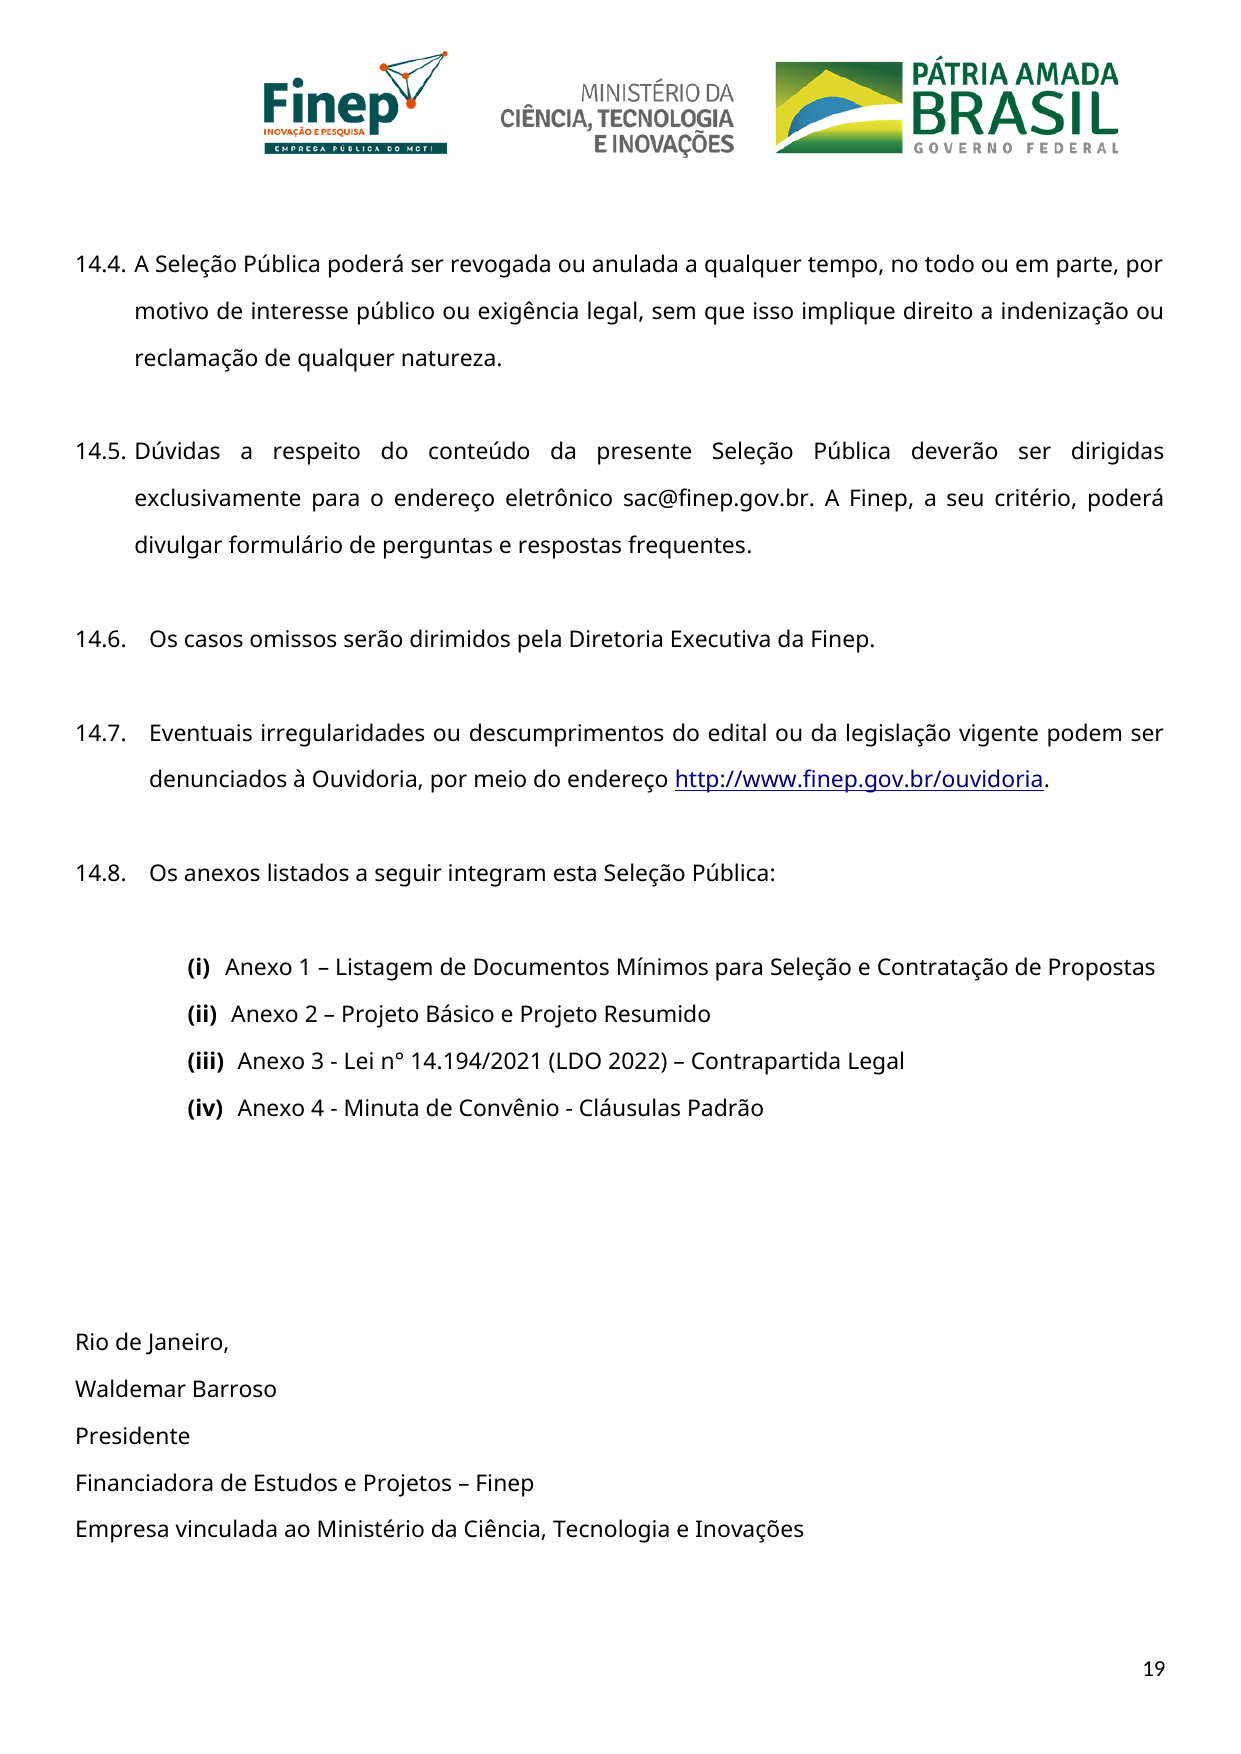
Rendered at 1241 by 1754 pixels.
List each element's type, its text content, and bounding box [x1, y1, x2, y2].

list A Seleção Pública poderá ser revogada ou anulada a qualquer tempo, no todo ou em parte, por motivo de interesse público ou exigência legal, sem que isso implique direito a indenização ou reclamação de qualquer natureza. [75, 248, 1165, 373]
list Os anexos listados a seguir integram esta Seleção Pública: [75, 857, 1165, 888]
list Dúvidas a respeito do conteúdo da presente Seleção Pública deverão ser dirigidas exclusivamente para o endereço eletrônico sac@finep.gov.br. A Finep, a seu critério, poderá divulgar formulário de perguntas e respostas frequentes. [75, 435, 1165, 560]
list Anexo 4 - Minuta de Convênio - Cláusulas Padrão [187, 1091, 1165, 1123]
list Anexo 2 – Projeto Básico e Projeto Resumido [187, 998, 1165, 1029]
list Anexo 1 – Listagem de Documentos Mínimos para Seleção e Contratação de Propostas [187, 951, 1165, 982]
text Presidente [75, 1419, 1165, 1451]
text Financiadora de Estudos e Projetos – Finep [75, 1466, 1165, 1498]
text Empresa vinculada ao Ministério da Ciência, Tecnologia e Inovações [75, 1513, 1165, 1544]
list Os casos omissos serão dirimidos pela Diretoria Executiva da Finep. [75, 623, 1165, 654]
list Anexo 3 - Lei n° 14.194/2021 (LDO 2022) – Contrapartida Legal [187, 1044, 1165, 1076]
list Eventuais irregularidades ou descumprimentos do edital ou da legislação vigente podem ser denunciados à Ouvidoria, por meio do endereço http://www.finep.gov.br/ouvidoria. [75, 716, 1165, 794]
text Waldemar Barroso [75, 1373, 1165, 1404]
text Rio de Janeiro, [75, 1326, 1165, 1357]
